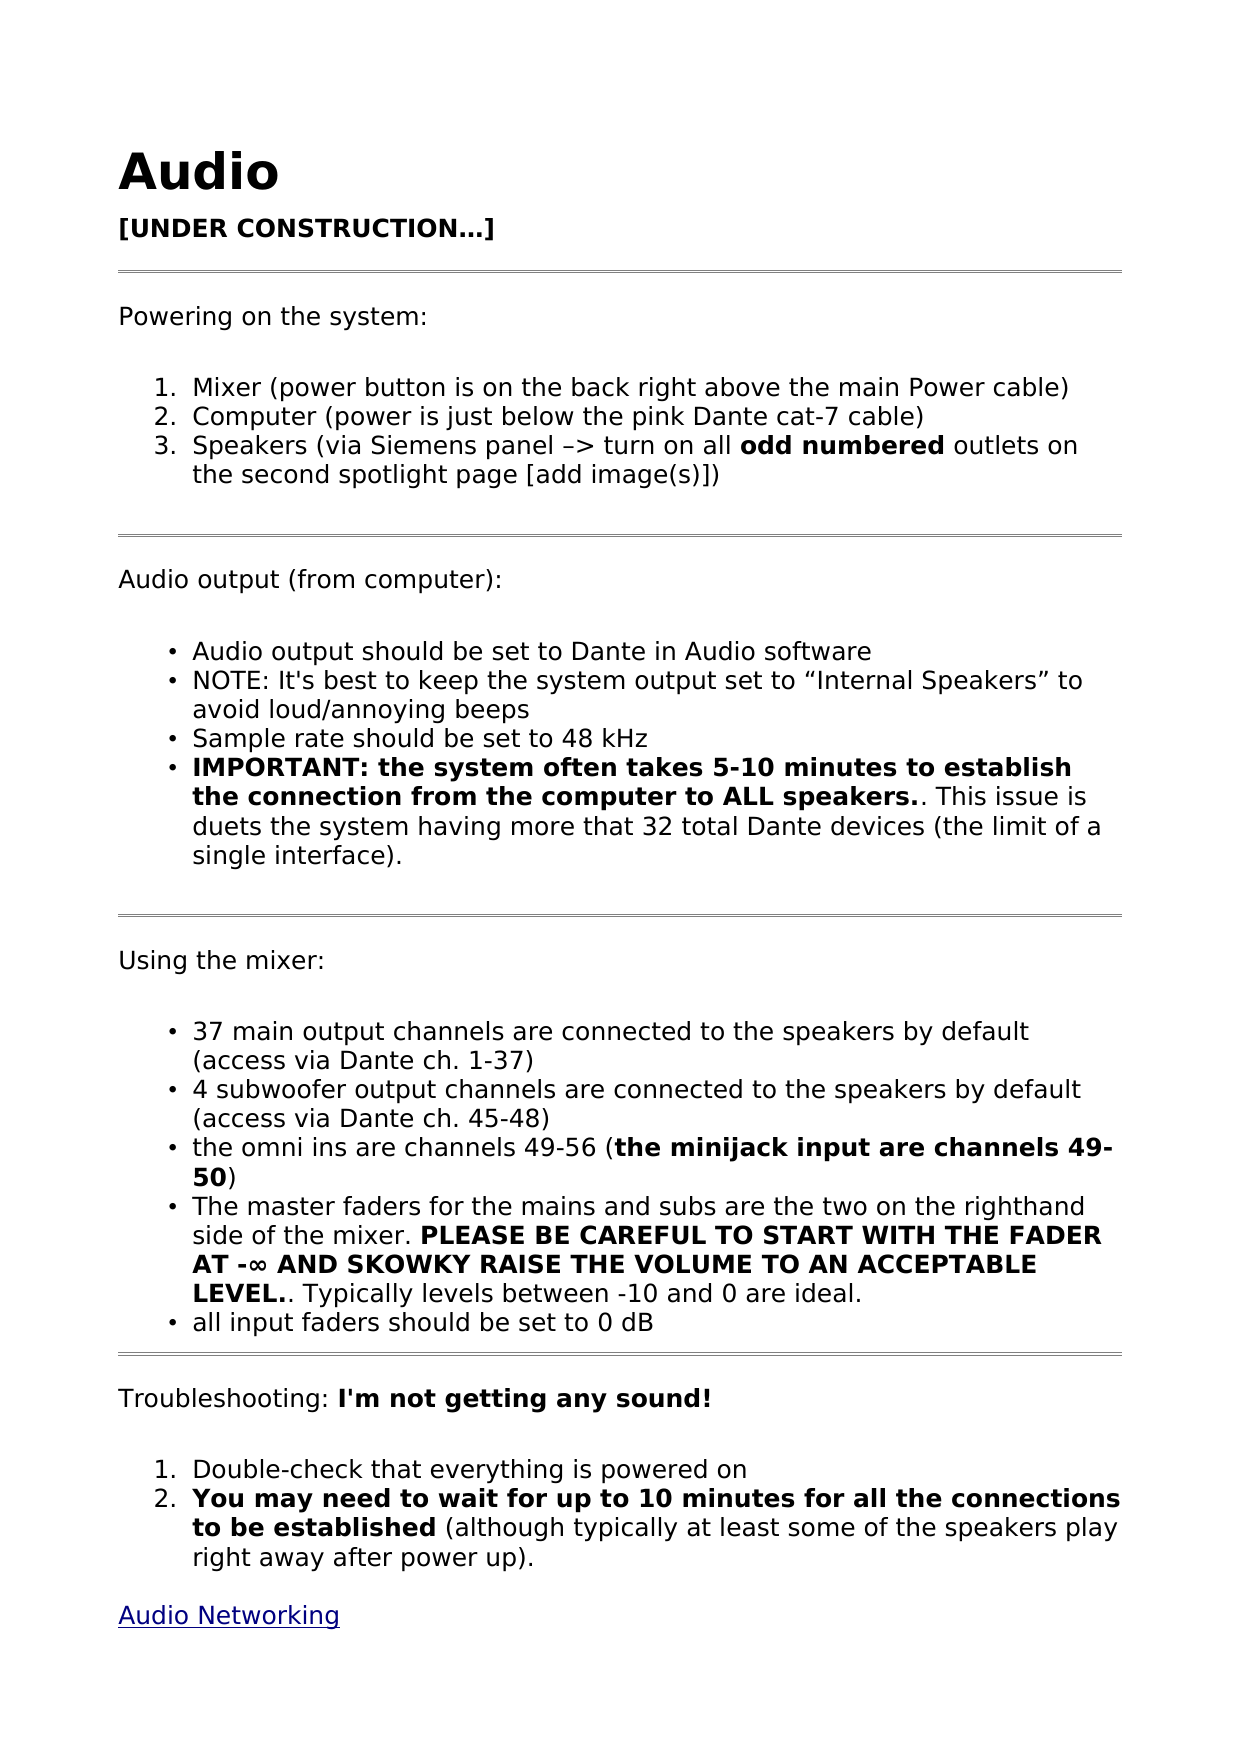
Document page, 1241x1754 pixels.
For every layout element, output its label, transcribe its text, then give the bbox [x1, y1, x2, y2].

list all input faders should be set to 0 dB [177, 1309, 1122, 1338]
text Troubleshooting: I'm not getting any sound! [118, 1384, 1122, 1413]
text Audio Networking [118, 1601, 1122, 1631]
list 37 main output channels are connected to the speakers by default (access via Dante ch. 1-37) [177, 1017, 1122, 1075]
list Double-check that everything is powered on [177, 1455, 1122, 1484]
list 4 subwoofer output channels are connected to the speakers by default (access via Dante ch. 45-48) [177, 1075, 1122, 1134]
list Audio output should be set to Dante in Audio software [177, 637, 1122, 666]
list the omni ins are channels 49-56 (the minijack input are channels 49-50) [177, 1134, 1122, 1192]
list The master faders for the mains and subs are the two on the righthand side of the mixer. PLEASE BE CAREFUL TO START WITH THE FADER AT -∞ AND SKOWKY RAISE THE VOLUME TO AN ACCEPTABLE LEVEL.. Typically levels between -10 and 0 are ideal. [177, 1192, 1122, 1309]
text Using the mixer: [118, 946, 1122, 975]
list NOTE: It's best to keep the system output set to “Internal Speakers” to avoid loud/annoying beeps [177, 666, 1122, 724]
list IMPORTANT: the system often takes 5-10 minutes to establish the connection from the computer to ALL speakers.. This issue is duets the system having more that 32 total Dante devices (the limit of a single interface). [177, 753, 1122, 870]
text Audio output (from computer): [118, 566, 1122, 595]
list Computer (power is just below the pink Dante cat-7 cable) [177, 402, 1122, 431]
text [UNDER CONSTRUCTION…] [118, 214, 1122, 243]
list Speakers (via Siemens panel –> turn on all odd numbered outlets on the second spotlight page [add image(s)]) [177, 431, 1122, 490]
list You may need to wait for up to 10 minutes for all the connections to be established (although typically at least some of the speakers play right away after power up). [177, 1484, 1122, 1572]
text Powering on the system: [118, 302, 1122, 331]
subtitle Audio [118, 143, 1122, 201]
list Mixer (power button is on the back right above the main Power cable) [177, 373, 1122, 402]
list Sample rate should be set to 48 kHz [177, 724, 1122, 753]
